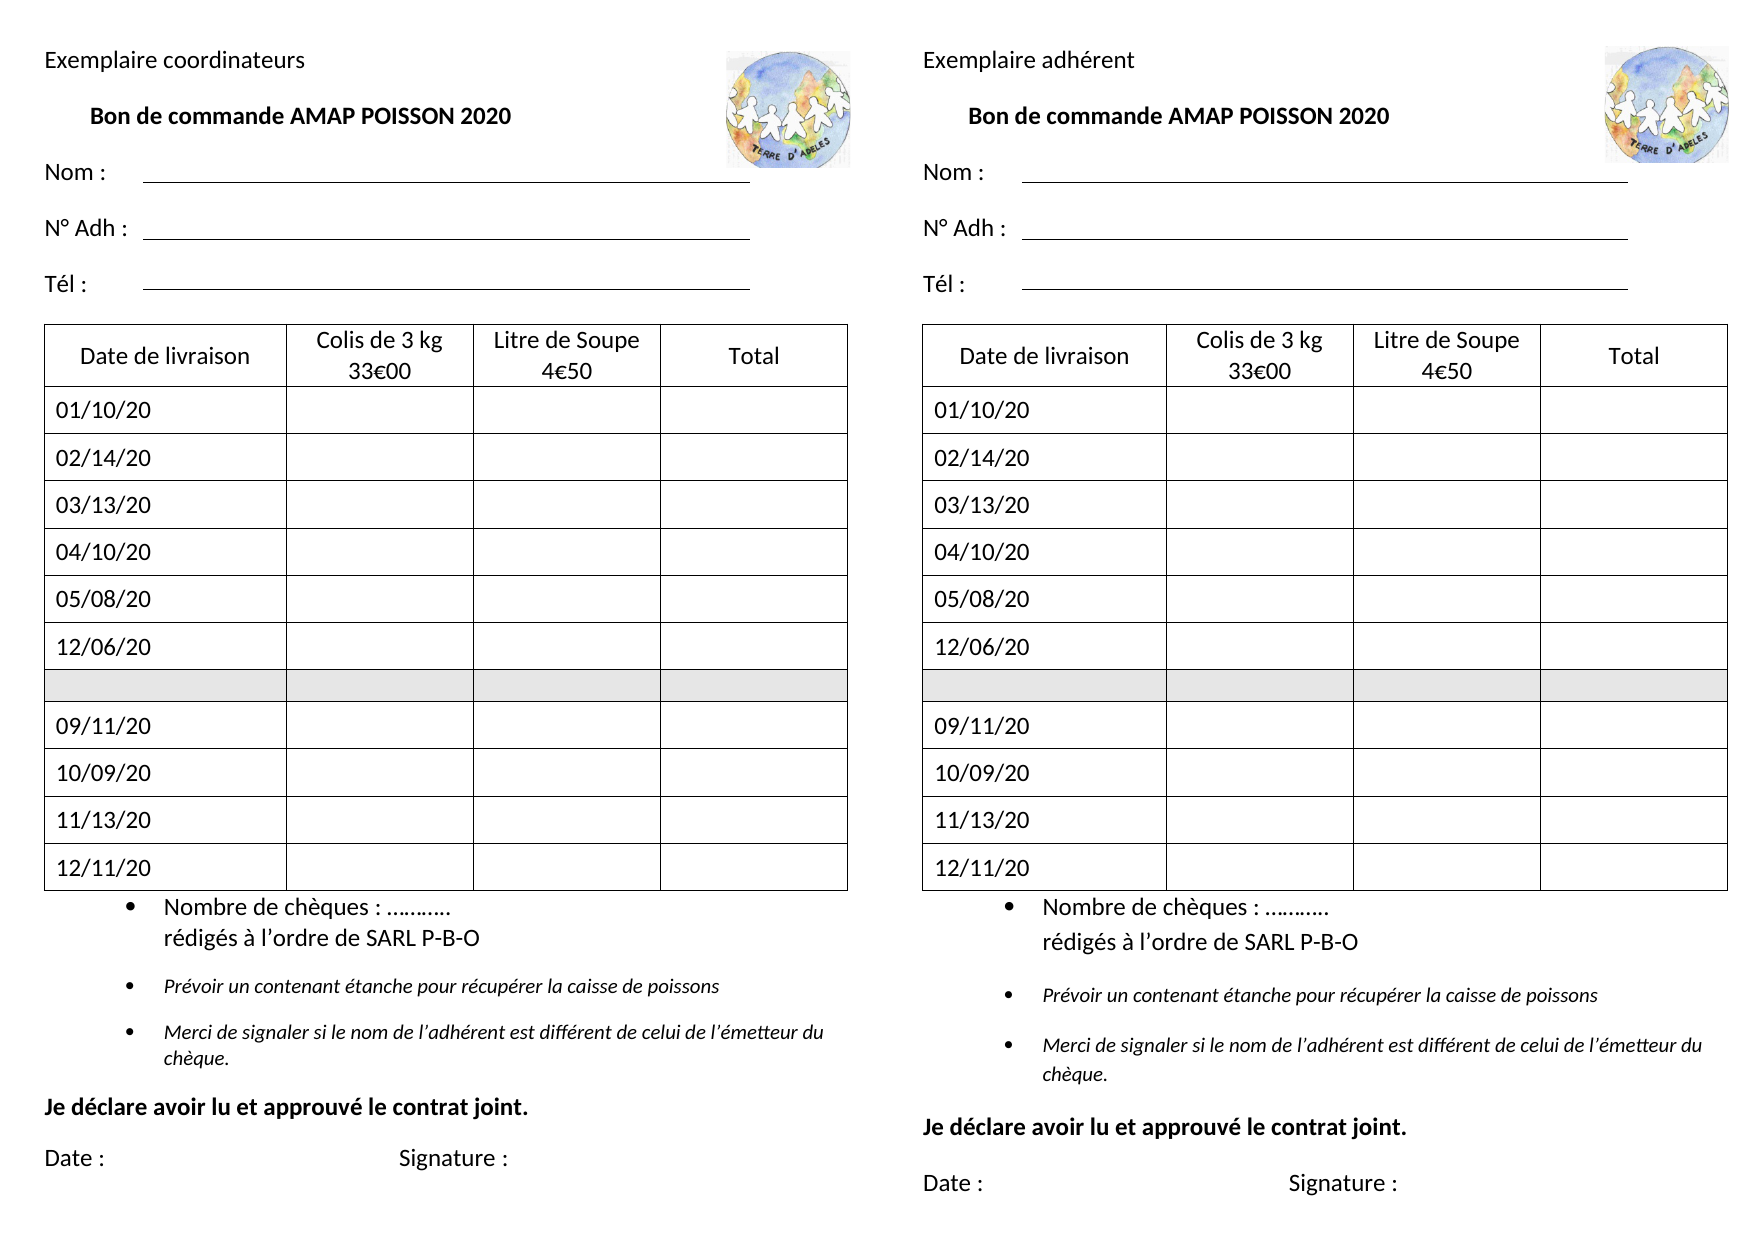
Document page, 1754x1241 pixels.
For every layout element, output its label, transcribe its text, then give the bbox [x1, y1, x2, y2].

table_cell [1167, 529, 1353, 575]
table_cell 12/06/20 [45, 623, 286, 669]
table_cell 08/05/20 [45, 576, 286, 622]
table_cell [287, 797, 473, 843]
table_cell [1541, 797, 1727, 843]
table_cell [287, 387, 473, 433]
table_cell [1354, 797, 1540, 843]
table_cell 11/09/20 [923, 702, 1166, 748]
table_cell [287, 576, 473, 622]
table_cell [1167, 623, 1353, 669]
table_cell [661, 670, 847, 701]
table_cell [474, 797, 660, 843]
list Nombre de chèques : ……….. rédigés à l’ordre de SARL P-B-O [126, 891, 849, 952]
table_header Litre de Soupe 4€50 [1354, 325, 1540, 386]
table_cell [1167, 481, 1353, 527]
table_cell [1167, 702, 1353, 748]
table_cell [287, 749, 473, 796]
table_cell [1354, 387, 1540, 433]
table_cell [661, 749, 847, 796]
table_cell [287, 844, 473, 890]
table_header Colis de 3 kg 33€00 [1167, 325, 1353, 386]
table_cell [1541, 387, 1727, 433]
list Merci de signaler si le nom de l’adhérent est différent de celui de l’émetteur du chèque. [1005, 1032, 1728, 1087]
table_cell [661, 576, 847, 622]
table_cell [661, 797, 847, 843]
table_cell [1354, 623, 1540, 669]
table_header Total [661, 325, 847, 386]
table_cell 11/09/20 [45, 702, 286, 748]
table_header Date de livraison [45, 325, 286, 386]
table_cell 09/10/20 [45, 749, 286, 796]
table_header Date de livraison [923, 325, 1166, 386]
text Tél : [44, 268, 849, 298]
text N° Adh : [44, 212, 849, 242]
table_cell [287, 434, 473, 480]
table_cell 09/10/20 [923, 749, 1166, 796]
table_cell 10/04/20 [45, 529, 286, 575]
table_cell [1354, 529, 1540, 575]
table_cell [1541, 749, 1727, 796]
table_cell [1541, 576, 1727, 622]
table_cell [1167, 576, 1353, 622]
table_cell [1354, 844, 1540, 890]
table_cell [661, 623, 847, 669]
table_cell 13/03/20 [45, 481, 286, 527]
text Exemplaire coordinateurs [44, 44, 711, 75]
table_cell [287, 529, 473, 575]
table_cell [1354, 670, 1540, 701]
text Je déclare avoir lu et approuvé le contrat joint. [44, 1091, 849, 1121]
text N° Adh : [923, 212, 1728, 242]
table_cell [1541, 434, 1727, 480]
text Date : Signature : [923, 1167, 1728, 1197]
table_cell [661, 844, 847, 890]
table_cell 14/02/20 [923, 434, 1166, 480]
table_cell 10/01/20 [923, 387, 1166, 433]
text Tél : [923, 268, 1728, 298]
list Prévoir un contenant étanche pour récupérer la caisse de poissons [1005, 982, 1728, 1007]
table_cell [45, 670, 286, 701]
table_cell 10/04/20 [923, 529, 1166, 575]
table_cell [1167, 670, 1353, 701]
text Exemplaire adhérent [923, 44, 1590, 75]
table_cell 12/06/20 [923, 623, 1166, 669]
table_cell [1354, 481, 1540, 527]
table_cell 10/01/20 [45, 387, 286, 433]
text Nom : [44, 156, 849, 187]
table_cell 08/05/20 [923, 576, 1166, 622]
table_cell [661, 434, 847, 480]
table_cell 11/12/20 [45, 844, 286, 890]
table_cell [474, 481, 660, 527]
table_cell 13/11/20 [923, 797, 1166, 843]
table_cell [661, 387, 847, 433]
text Bon de commande AMAP POISSON 2020 [44, 100, 711, 131]
text Je déclare avoir lu et approuvé le contrat joint. [923, 1111, 1728, 1142]
table_cell [1167, 387, 1353, 433]
table_cell [1167, 844, 1353, 890]
table_cell [287, 623, 473, 669]
list Merci de signaler si le nom de l’adhérent est différent de celui de l’émetteur du chèque. [126, 1019, 849, 1070]
table_header Colis de 3 kg 33€00 [287, 325, 473, 386]
table_cell 13/11/20 [45, 797, 286, 843]
table_cell [287, 481, 473, 527]
table_cell 14/02/20 [45, 434, 286, 480]
table_cell [474, 670, 660, 701]
table_cell [1354, 749, 1540, 796]
table_cell [661, 529, 847, 575]
table_cell [1541, 623, 1727, 669]
table_cell [1354, 576, 1540, 622]
table_cell [1541, 844, 1727, 890]
table_cell [474, 623, 660, 669]
table_cell [474, 529, 660, 575]
table_cell [1167, 434, 1353, 480]
list Nombre de chèques : ……….. rédigés à l’ordre de SARL P-B-O [1005, 891, 1728, 957]
table_cell [1541, 702, 1727, 748]
table_cell [474, 702, 660, 748]
text Nom : [923, 156, 1728, 187]
table_cell [474, 434, 660, 480]
table_cell [1354, 434, 1540, 480]
table_cell [1354, 702, 1540, 748]
table_cell [1167, 797, 1353, 843]
table_cell [1541, 529, 1727, 575]
table_cell [287, 702, 473, 748]
text Bon de commande AMAP POISSON 2020 [923, 100, 1590, 131]
table_cell [661, 702, 847, 748]
table_cell 13/03/20 [923, 481, 1166, 527]
table_cell [474, 387, 660, 433]
table_cell [923, 670, 1166, 701]
table_cell [474, 749, 660, 796]
table_cell [474, 844, 660, 890]
table_cell [287, 670, 473, 701]
table_header Litre de Soupe 4€50 [474, 325, 660, 386]
table_cell [474, 576, 660, 622]
table_cell [661, 481, 847, 527]
table_header Total [1541, 325, 1727, 386]
text Date : Signature : [44, 1142, 849, 1173]
table_cell [1167, 749, 1353, 796]
table_cell 11/12/20 [923, 844, 1166, 890]
table_cell [1541, 670, 1727, 701]
table_cell [1541, 481, 1727, 527]
list Prévoir un contenant étanche pour récupérer la caisse de poissons [126, 973, 849, 998]
